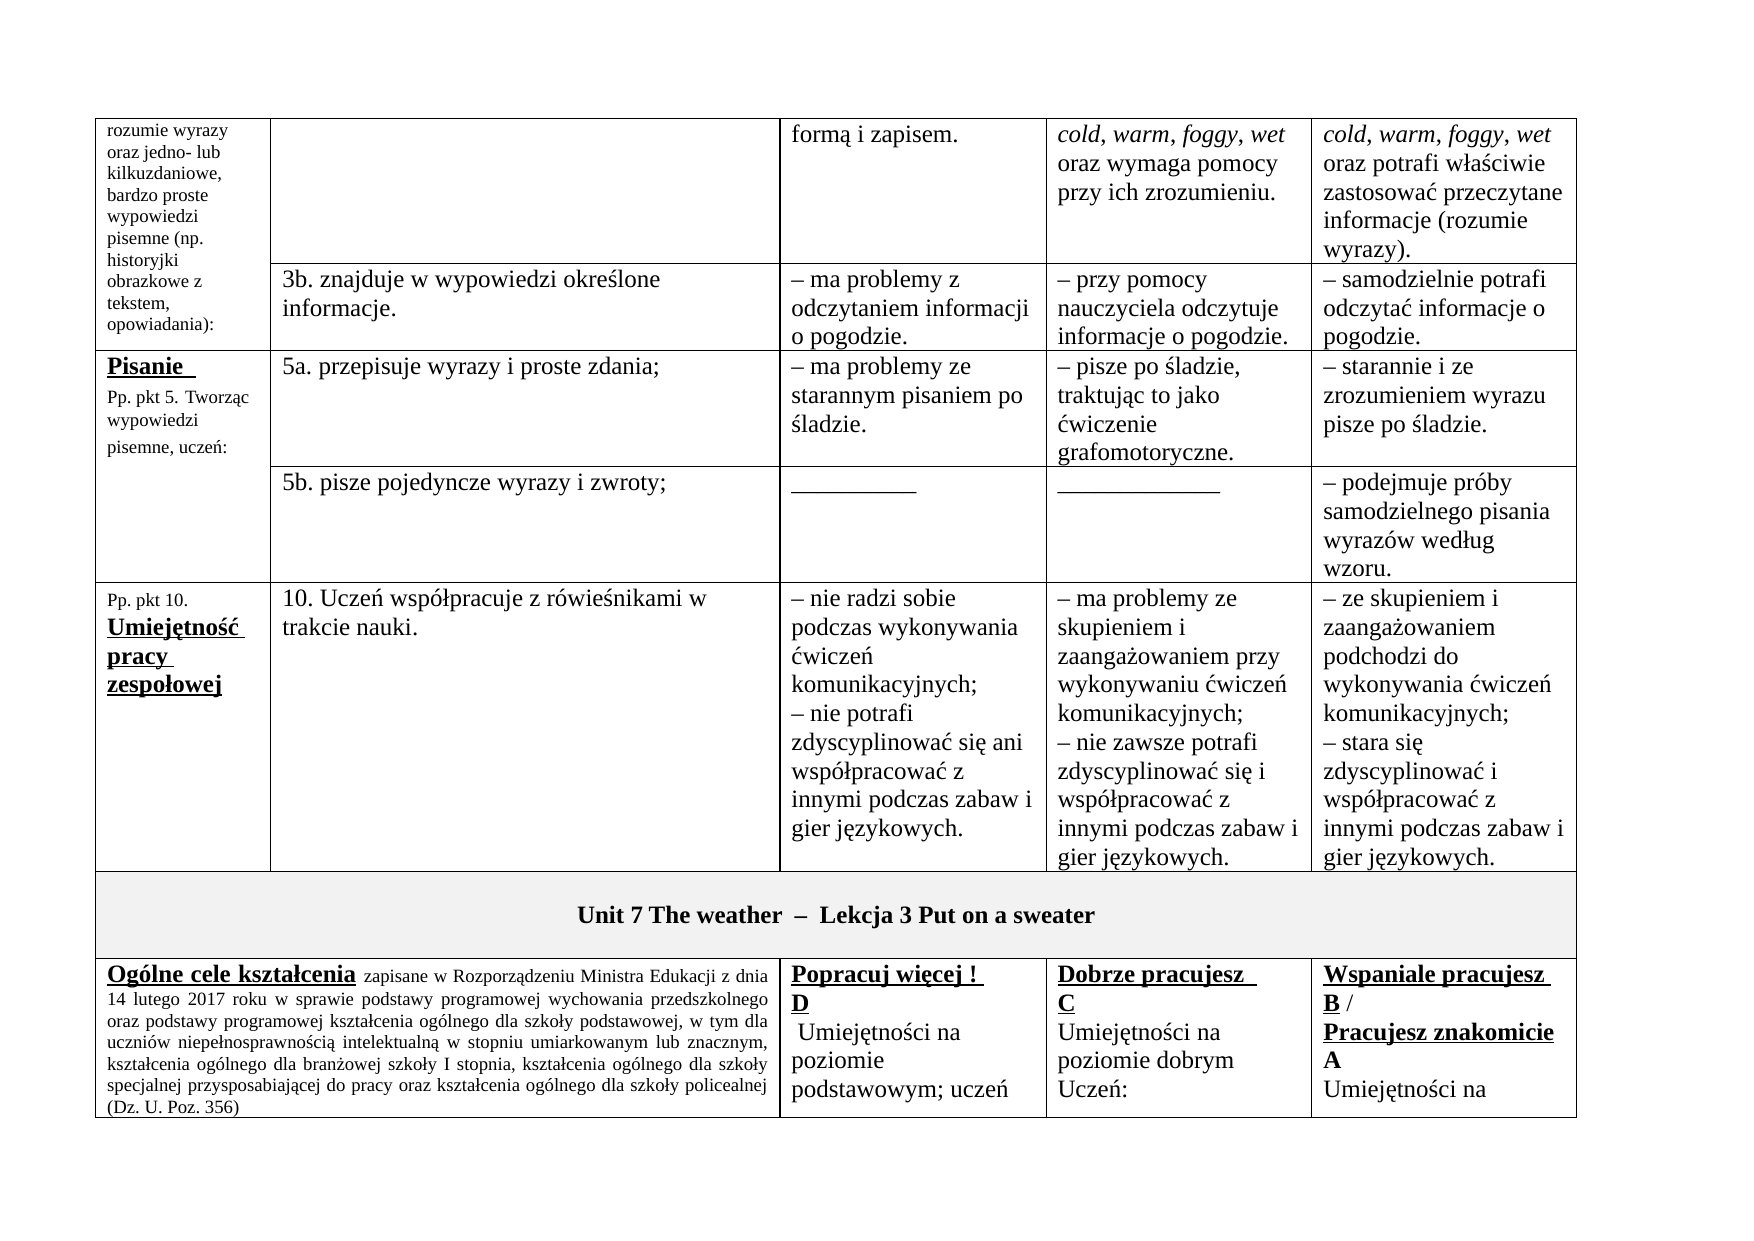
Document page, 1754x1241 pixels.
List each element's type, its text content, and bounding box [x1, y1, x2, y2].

table_cell 5b. pisze pojedyncze wyrazy i zwroty; [271, 467, 779, 582]
table_cell 10. Uczeń współpracuje z rówieśnikami w trakcie nauki. [271, 583, 779, 871]
table_cell – przy pomocy nauczyciela odczytuje informacje o pogodzie. [1047, 264, 1311, 350]
table_cell 3b. znajduje w wypowiedzi określone informacje. [271, 264, 779, 350]
table_cell Pp. pkt 10. Umiejętność pracy zespołowej [96, 583, 270, 871]
table_cell Dobrze pracujesz C Umiejętności na poziomie dobrym Uczeń: [1047, 959, 1311, 1117]
table_cell _____________ [1047, 467, 1311, 582]
table_cell cold, warm, foggy, wet oraz wymaga pomocy przy ich zrozumieniu. [1047, 119, 1311, 263]
table_cell [271, 119, 779, 263]
table_cell – ma problemy ze skupieniem i zaangażowaniem przy wykonywaniu ćwiczeń komunikacyjnych; – nie zawsze potrafi zdyscyplinować się i współpracować z innymi podczas zabaw i gier językowych. [1047, 583, 1311, 871]
table_cell Ogólne cele kształcenia zapisane w Rozporządzeniu Ministra Edukacji z dnia 14 lutego 2017 roku w sprawie podstawy programowej wychowania przedszkolnego oraz podstawy programowej kształcenia ogólnego dla szkoły podstawowej, w tym dla uczniów niepełnosprawnością intelektualną w stopniu umiarkowanym lub znacznym, kształcenia ogólnego dla branżowej szkoły I stopnia, kształcenia ogólnego dla szkoły specjalnej przysposabiającej do pracy oraz kształcenia ogólnego dla szkoły policealnej (Dz. U. Poz. 356) [96, 959, 779, 1117]
table_cell Wspaniale pracujesz B / Pracujesz znakomicie A Umiejętności na [1312, 959, 1576, 1117]
table_cell – samodzielnie potrafi odczytać informacje o pogodzie. [1312, 264, 1576, 350]
table_cell – pisze po śladzie, traktując to jako ćwiczenie grafomotoryczne. [1047, 351, 1311, 466]
table_cell 5a. przepisuje wyrazy i proste zdania; [271, 351, 779, 466]
table_cell __________ [781, 467, 1046, 582]
table_cell – podejmuje próby samodzielnego pisania wyrazów według wzoru. [1312, 467, 1576, 582]
table_cell formą i zapisem. [781, 119, 1046, 263]
table_cell Unit 7 The weather – Lekcja 3 Put on a sweater [96, 872, 1576, 958]
table_cell cold, warm, foggy, wet oraz potrafi właściwie zastosować przeczytane informacje (rozumie wyrazy). [1312, 119, 1576, 263]
table_cell – ma problemy z odczytaniem informacji o pogodzie. [781, 264, 1046, 350]
table_cell Pisanie Pp. pkt 5. Tworząc wypowiedzi pisemne, uczeń: [96, 351, 270, 582]
table_cell Popracuj więcej ! D Umiejętności na poziomie podstawowym; uczeń [781, 959, 1046, 1117]
table_cell rozumie wyrazy oraz jedno- lub kilkuzdaniowe, bardzo proste wypowiedzi pisemne (np. historyjki obrazkowe z tekstem, opowiadania): [96, 119, 270, 350]
table_cell – ma problemy ze starannym pisaniem po śladzie. [781, 351, 1046, 466]
table_cell – ze skupieniem i zaangażowaniem podchodzi do wykonywania ćwiczeń komunikacyjnych; – stara się zdyscyplinować i współpracować z innymi podczas zabaw i gier językowych. [1312, 583, 1576, 871]
table_cell – nie radzi sobie podczas wykonywania ćwiczeń komunikacyjnych; – nie potrafi zdyscyplinować się ani współpracować z innymi podczas zabaw i gier językowych. [781, 583, 1046, 871]
table_cell – starannie i ze zrozumieniem wyrazu pisze po śladzie. [1312, 351, 1576, 466]
